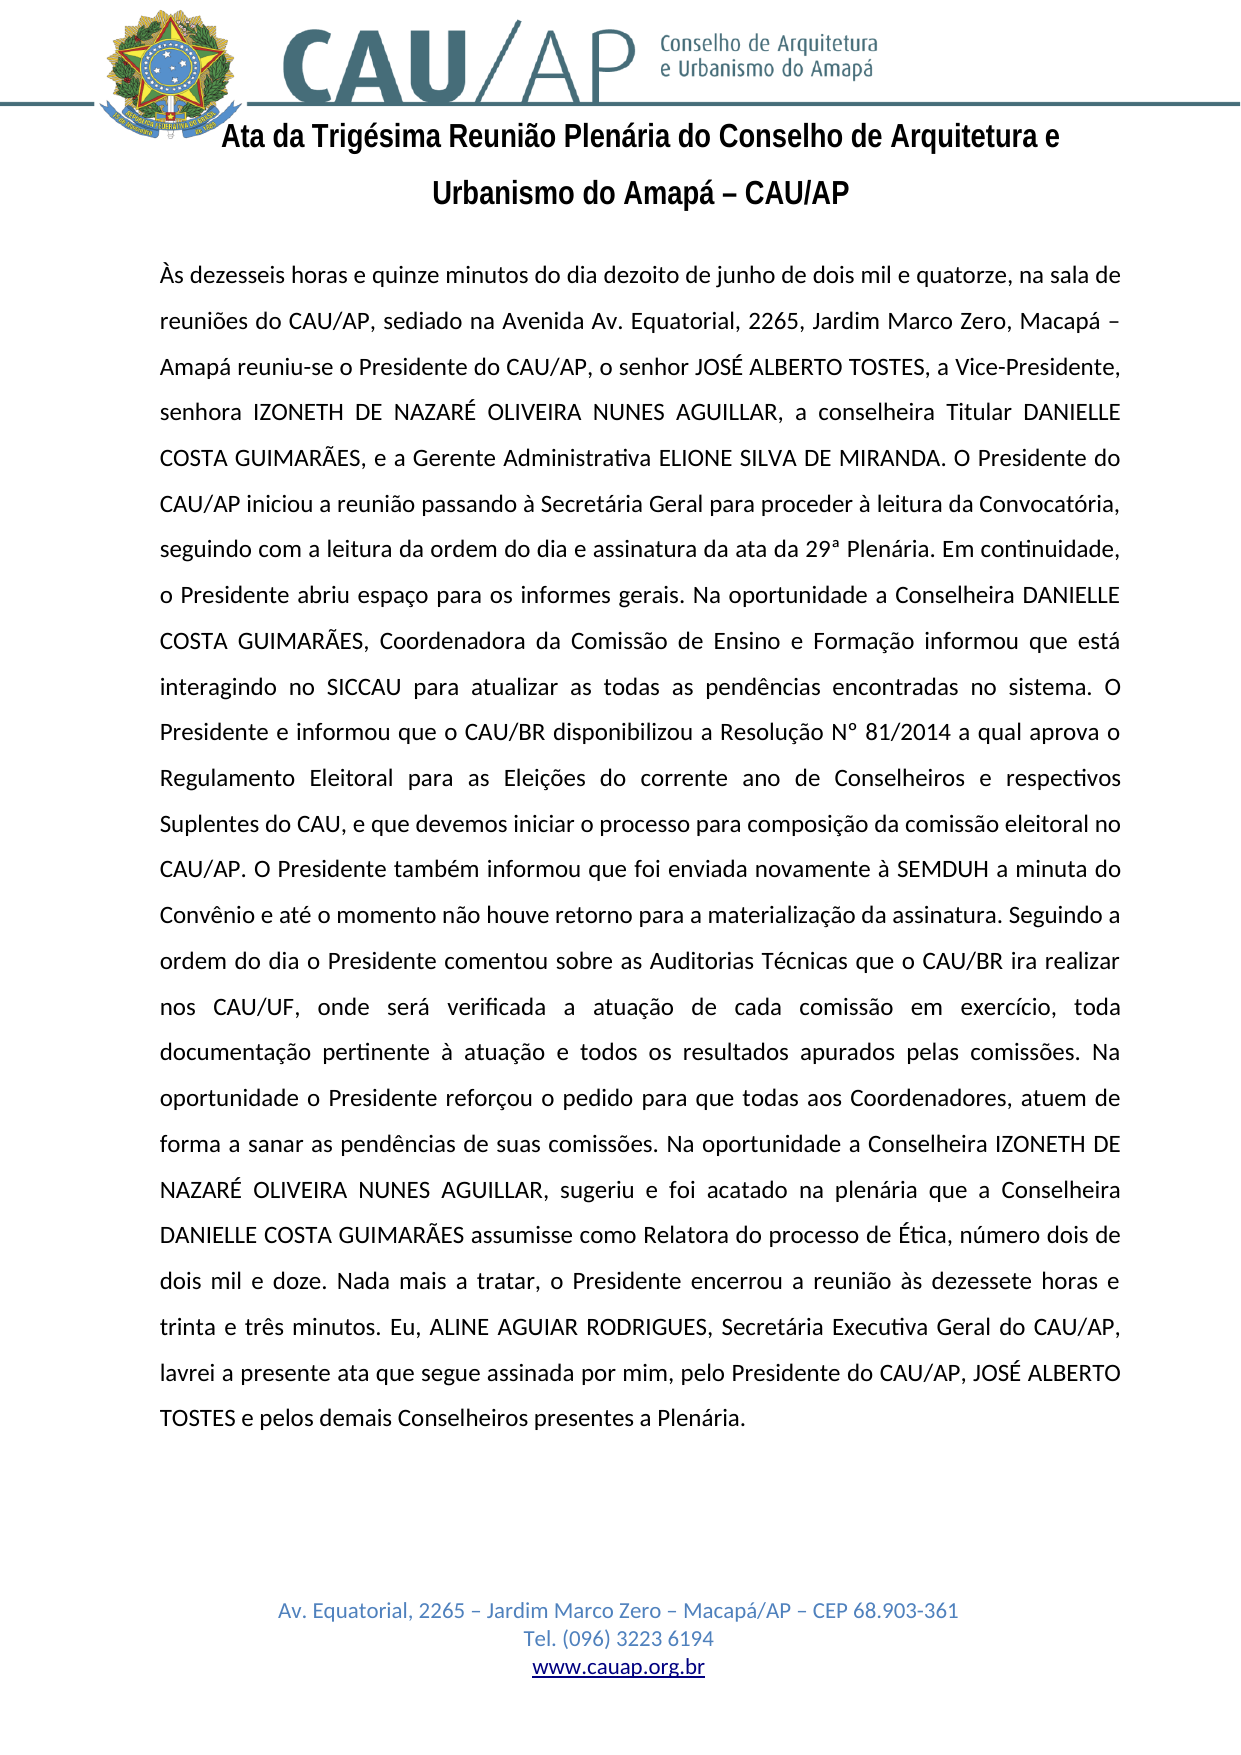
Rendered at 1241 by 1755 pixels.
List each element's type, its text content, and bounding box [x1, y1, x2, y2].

text Às dezesseis horas e quinze minutos do dia dezoito de junho de dois mil e quatorze, na sala de reuniões do CAU/AP, sediado na Avenida Av. Equatorial, 2265, Jardim Marco Zero, Macapá – Amapá reuniu-se o Presidente do CAU/AP, o senhor JOSÉ ALBERTO TOSTES, a Vice-Presidente, senhora IZONETH DE NAZARÉ OLIVEIRA NUNES AGUILLAR, a conselheira Titular DANIELLE COSTA GUIMARÃES, e a Gerente Administrativa ELIONE SILVA DE MIRANDA. O Presidente do CAU/AP iniciou a reunião passando à Secretária Geral para proceder à leitura da Convocatória, seguindo com a leitura da ordem do dia e assinatura da ata da 29ª Plenária. Em continuidade, o Presidente abriu espaço para os informes gerais. Na oportunidade a Conselheira DANIELLE COSTA GUIMARÃES, Coordenadora da Comissão de Ensino e Formação informou que está interagindo no SICCAU para atualizar as todas as pendências encontradas no sistema. O Presidente e informou que o CAU/BR disponibilizou a Resolução Nº 81/2014 a qual aprova o Regulamento Eleitoral para as Eleições do corrente ano de Conselheiros e respectivos Suplentes do CAU, e que devemos iniciar o processo para composição da comissão eleitoral no CAU/AP. O Presidente também informou que foi enviada novamente à SEMDUH a minuta do Convênio e até o momento não houve retorno para a materialização da assinatura. Seguindo a ordem do dia o Presidente comentou sobre as Auditorias Técnicas que o CAU/BR ira realizar nos CAU/UF, onde será verificada a atuação de cada comissão em exercício, toda documentação pertinente à atuação e todos os resultados apurados pelas comissões. Na oportunidade o Presidente reforçou o pedido para que todas aos Coordenadores, atuem de forma a sanar as pendências de suas comissões. Na oportunidade a Conselheira IZONETH DE NAZARÉ OLIVEIRA NUNES AGUILLAR, sugeriu e foi acatado na plenária que a Conselheira DANIELLE COSTA GUIMARÃES assumisse como Relatora do processo de Ética, número dois de dois mil e doze. Nada mais a tratar, o Presidente encerrou a reunião às dezessete horas e trinta e três minutos. Eu, ALINE AGUIAR RODRIGUES, Secretária Executiva Geral do CAU/AP, lavrei a presente ata que segue assinada por mim, pelo Presidente do CAU/AP, JOSÉ ALBERTO TOSTES e pelos demais Conselheiros presentes a Plenária. [159, 259, 1122, 1433]
text Ata da Trigésima Reunião Plenária do Conselho de Arquitetura e Urbanismo do Amapá – CAU/AP [159, 158, 1122, 211]
